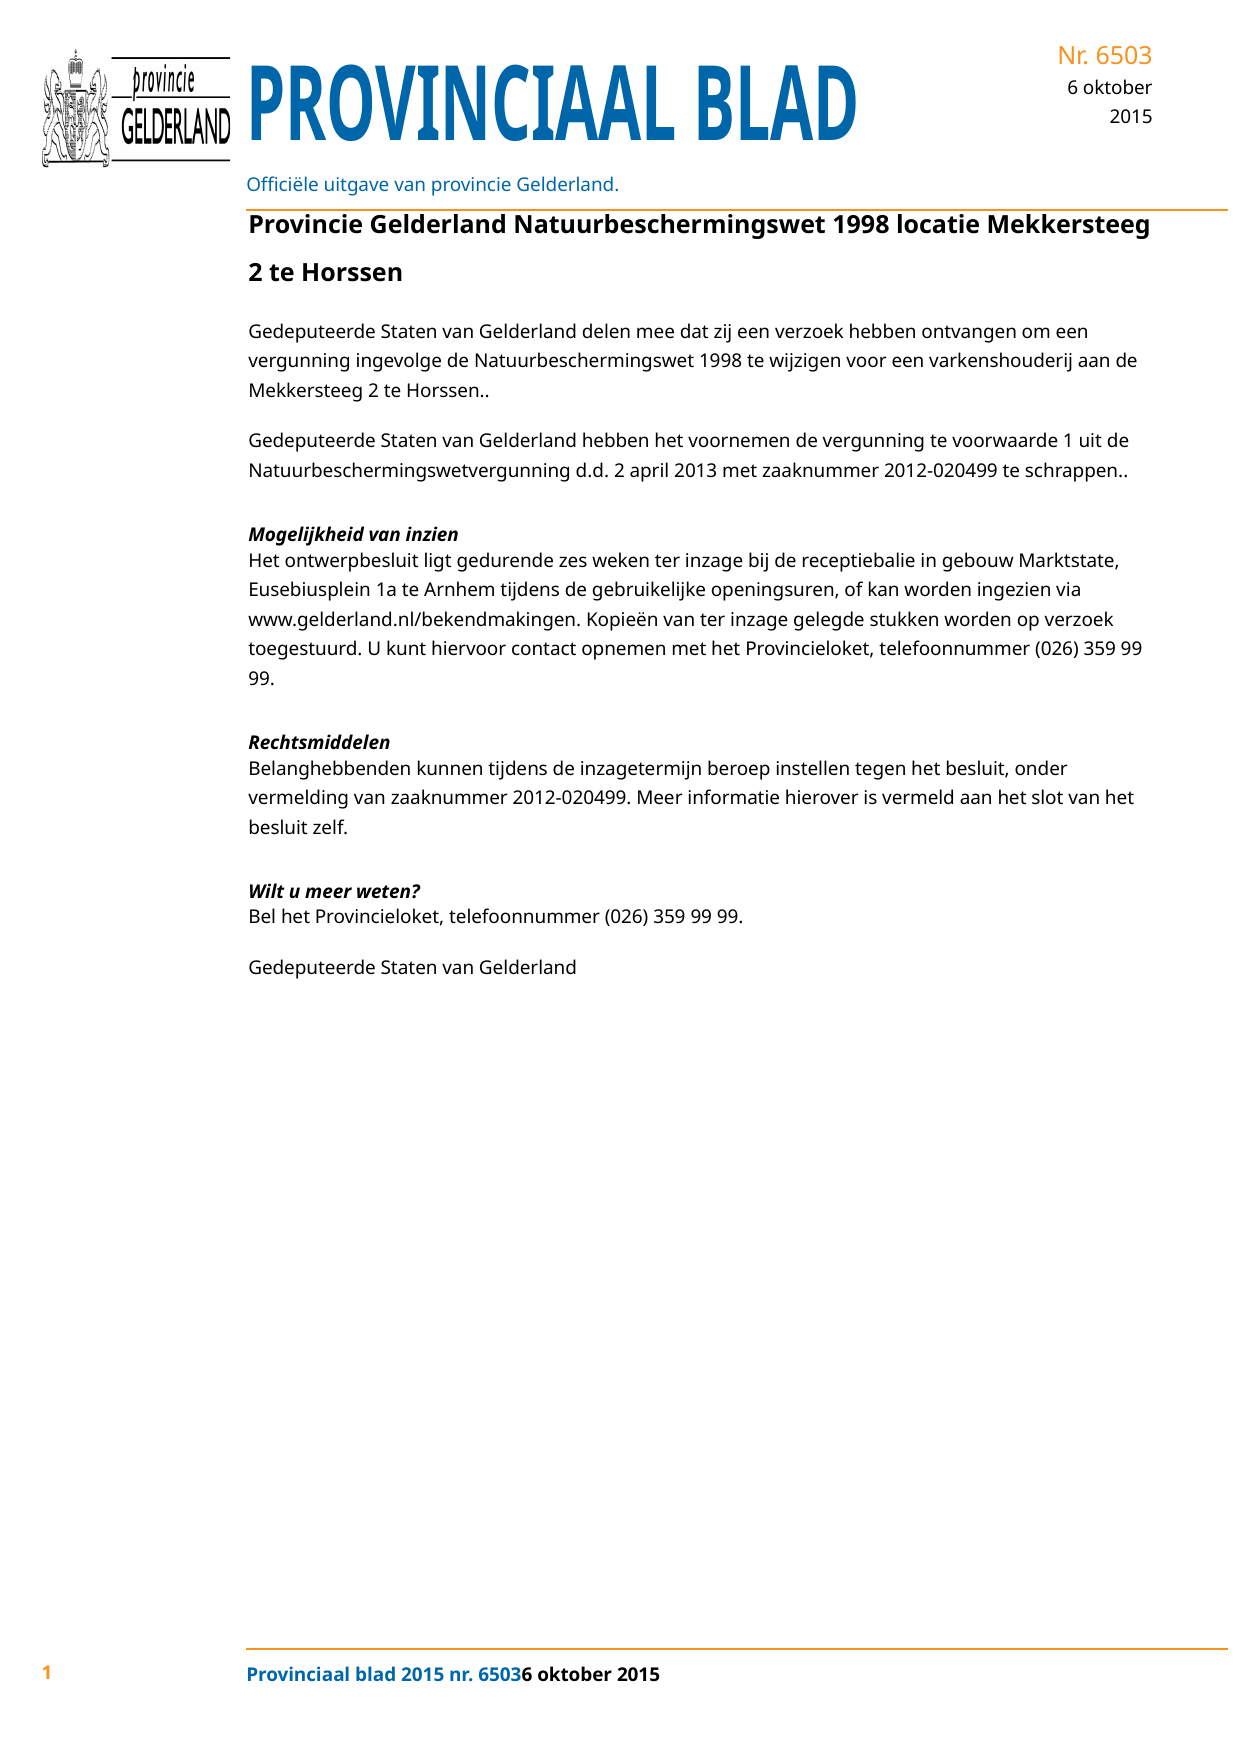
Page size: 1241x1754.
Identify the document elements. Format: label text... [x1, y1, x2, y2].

text Wilt u meer weten? [248, 878, 1152, 904]
text Bel het Provincieloket, telefoonnummer (026) 359 99 99. [248, 904, 1152, 929]
text Mogelijkheid van inzien [248, 521, 1152, 547]
text Gedeputeerde Staten van Gelderland delen mee dat zij een verzoek hebben ontvangen om een vergunning ingevolge de Natuurbeschermingswet 1998 te wijzigen voor een varkenshouderij aan de Mekkersteeg 2 te Horssen.. [248, 318, 1152, 403]
text Provincie Gelderland Natuurbeschermingswet 1998 locatie Mekkersteeg 2 te Horssen [248, 211, 1152, 288]
text Belanghebbenden kunnen tijdens de inzagetermijn beroep instellen tegen het besluit, onder vermelding van zaaknummer 2012-020499. Meer informatie hierover is vermeld aan het slot van het besluit zelf. [248, 755, 1152, 840]
text Rechtsmiddelen [248, 729, 1152, 755]
text Het ontwerpbesluit ligt gedurende zes weken ter inzage bij de receptiebalie in gebouw Marktstate, Eusebiusplein 1a te Arnhem tijdens de gebruikelijke openingsuren, of kan worden ingezien via www.gelderland.nl/bekendmakingen. Kopieën van ter inzage gelegde stukken worden op verzoek toegestuurd. U kunt hiervoor contact opnemen met het Provincieloket, telefoonnummer (026) 359 99 99. [248, 547, 1152, 691]
text Gedeputeerde Staten van Gelderland hebben het voornemen de vergunning te voorwaarde 1 uit de Natuurbeschermingswetvergunning d.d. 2 april 2013 met zaaknummer 2012-020499 te schrappen.. [248, 427, 1152, 483]
text Gedeputeerde Staten van Gelderland [248, 954, 1152, 980]
picture [41, 47, 231, 172]
